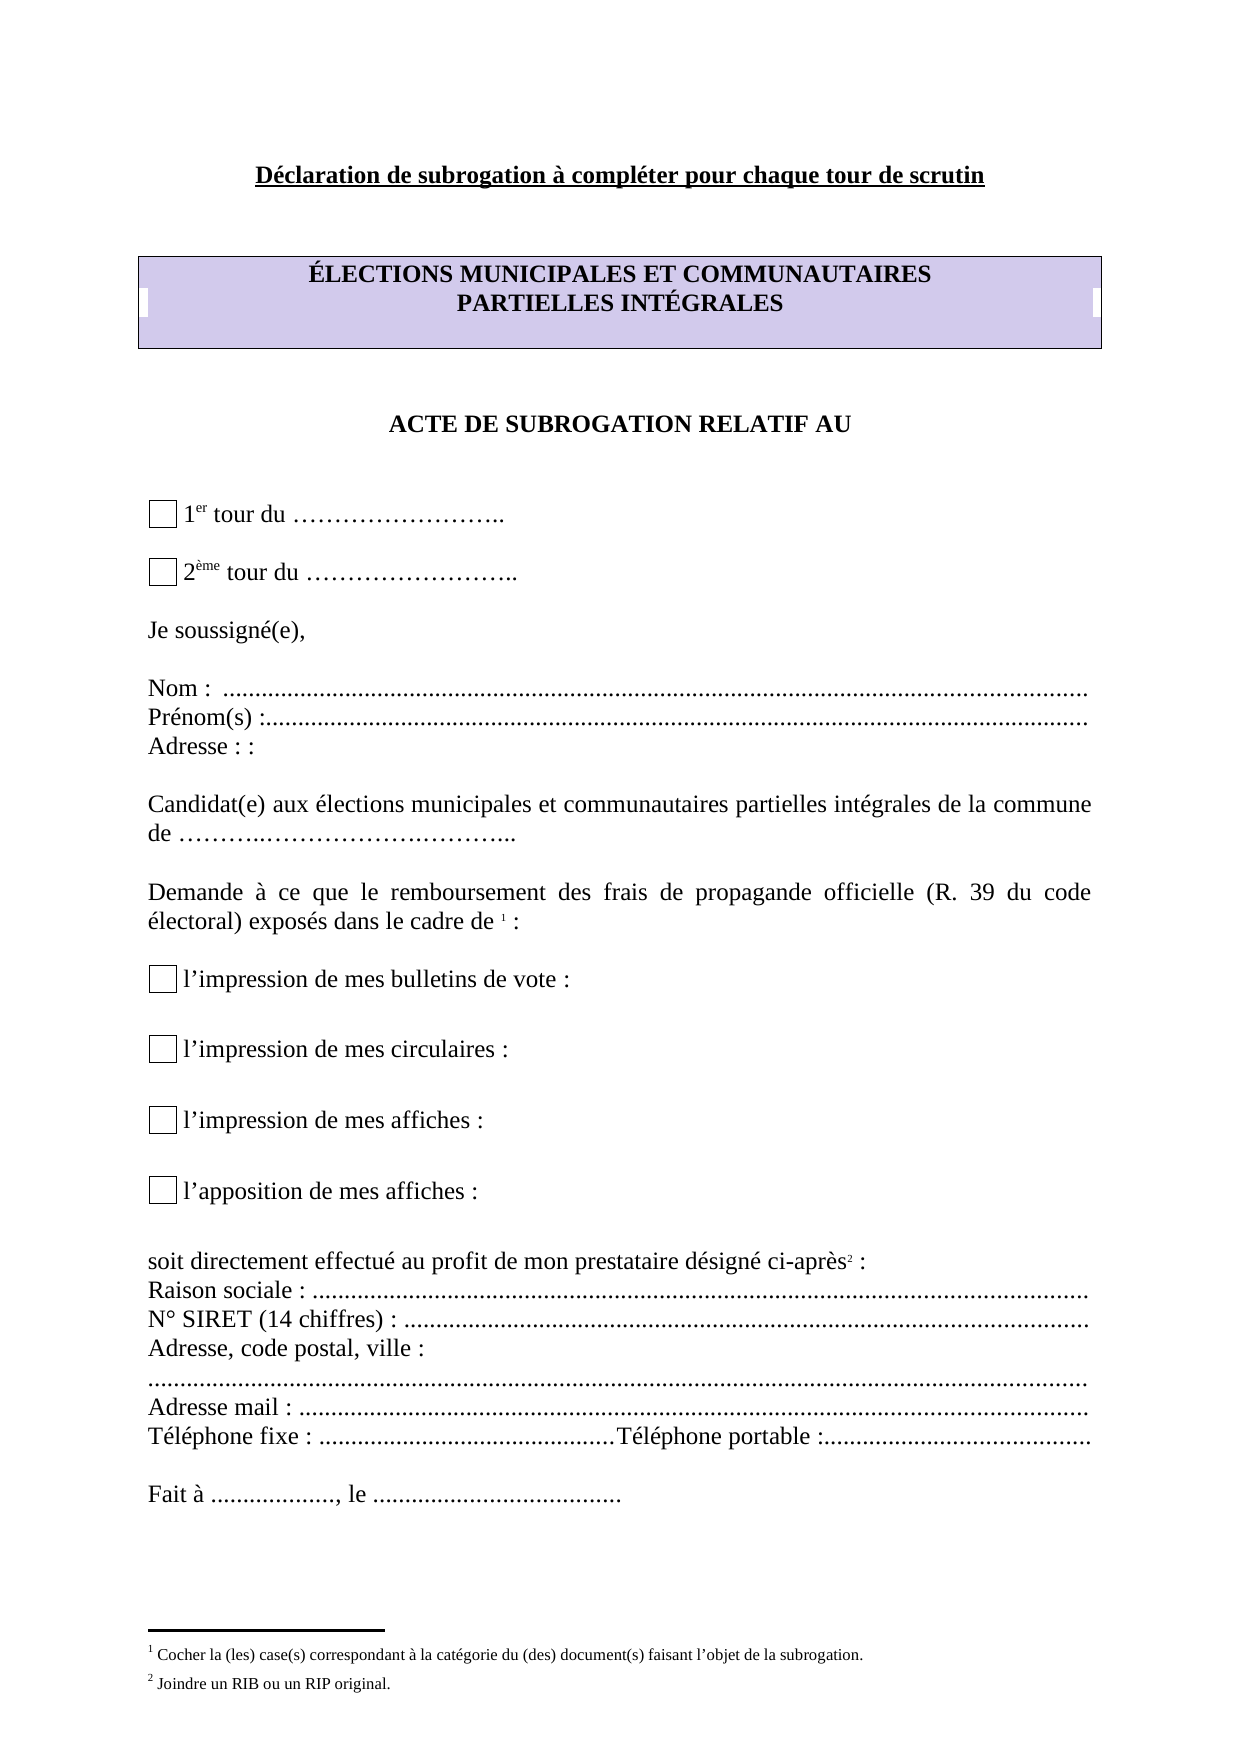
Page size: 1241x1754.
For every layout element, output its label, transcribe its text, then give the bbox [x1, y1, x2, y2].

text l’impression de mes circulaires : [148, 1034, 1093, 1063]
text soit directement effectué au profit de mon prestataire désigné ci-après : [148, 1246, 1093, 1275]
text l’apposition de mes affiches : [177, 1176, 1093, 1204]
text Cocher la (les) case(s) correspondant à la catégorie du (des) document(s) faisant l’objet de la subrogation. [148, 1637, 1093, 1666]
text [150, 1177, 176, 1203]
text Candidat(e) aux élections municipales et communautaires partielles intégrales de la commune de ………..……………….………... [148, 789, 1093, 847]
text l’impression de mes affiches : [148, 1105, 1093, 1134]
text Téléphone fixe : Téléphone portable : [148, 1421, 1093, 1449]
text N° SIRET (14 chiffres) : [148, 1304, 1093, 1333]
text Fait à , le [148, 1479, 1093, 1508]
text ACTE DE SUBROGATION RELATIF AU [148, 409, 1093, 438]
text ÉLECTIONS MUNICIPALES ET COMMUNAUTAIRES [139, 257, 1101, 288]
text Joindre un RIB ou un RIP original. [148, 1666, 1093, 1695]
text l’impression de mes bulletins de vote : [148, 964, 1093, 993]
text Adresse mail : [148, 1391, 1093, 1421]
text PARTIELLES INTÉGRALES [148, 288, 1093, 314]
text Prénom(s) : [148, 702, 1093, 731]
text Raison sociale : [148, 1275, 1093, 1304]
text Nom : [148, 673, 1093, 702]
text 2ème tour du …………………….. [148, 557, 1093, 586]
text Demande à ce que le remboursement des frais de propagande officielle (R. 39 du code électoral) exposés dans le cadre de : [148, 876, 1093, 934]
text 1er tour du …………………….. [148, 499, 1093, 528]
text Déclaration de subrogation à compléter pour chaque tour de scrutin [148, 160, 1093, 189]
text Adresse, code postal, ville : [148, 1333, 1093, 1362]
text Je soussigné(e), [148, 615, 1093, 644]
text Adresse : : [148, 731, 1093, 760]
